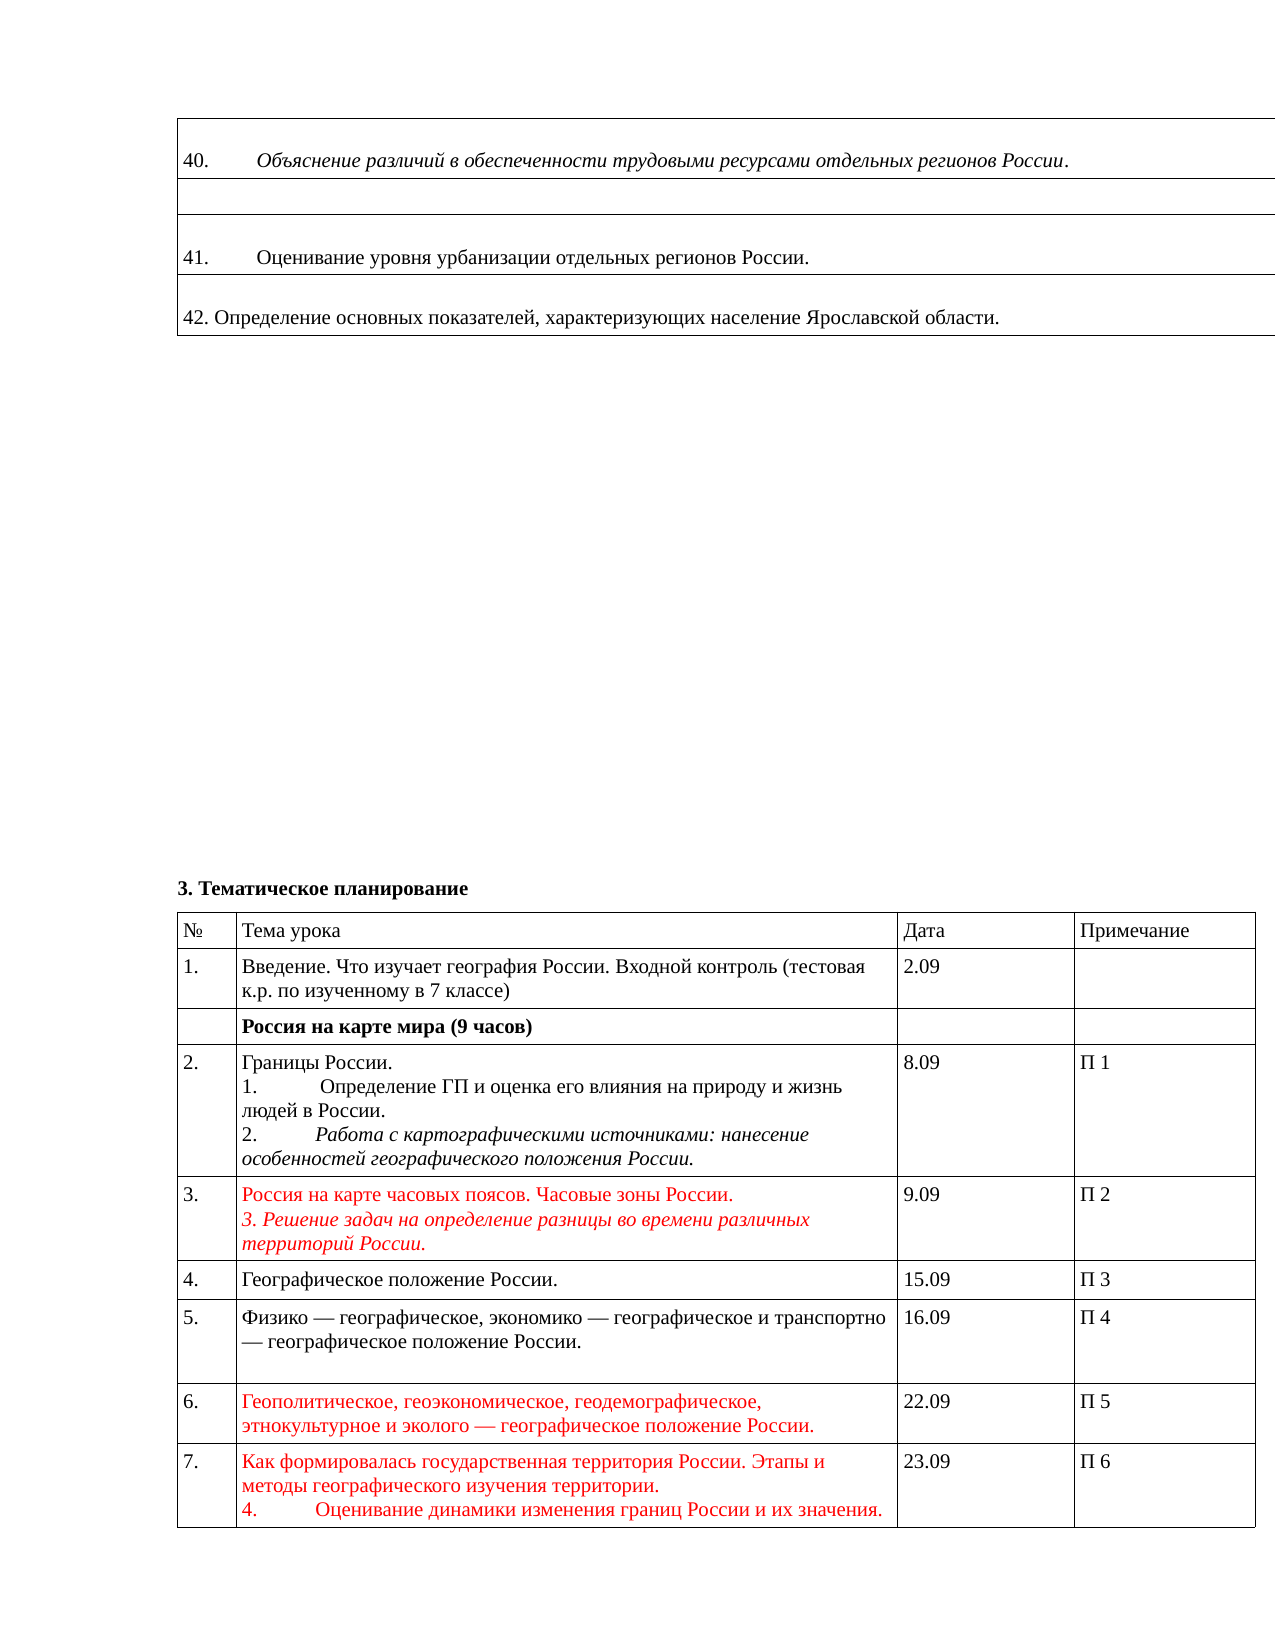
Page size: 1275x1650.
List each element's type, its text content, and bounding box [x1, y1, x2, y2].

table_cell Как формировалась государственная территория России. Этапы и методы географического изучения территории. 4. Оценивание динамики изменения границ России и их значения. [237, 1444, 897, 1527]
table_cell Введение. Что изучает география России. Входной контроль (тестовая к.р. по изученному в 7 классе) [237, 949, 897, 1008]
table_cell 40. Объяснение различий в обеспеченности трудовыми ресурсами отдельных регионов России. [178, 119, 1275, 178]
table_cell 2. [178, 1045, 236, 1176]
table_cell Границы России. 1. Определение ГП и оценка его влияния на природу и жизнь людей в России. 2. Работа с картографическими источниками: нанесение особенностей географического положения России. [237, 1045, 897, 1176]
table_cell 3. [178, 1177, 236, 1260]
table_cell 5. [178, 1300, 236, 1383]
table_cell Россия на карте часовых поясов. Часовые зоны России. 3. Решение задач на определение разницы во времени различных территорий России. [237, 1177, 897, 1260]
table_cell [1075, 949, 1255, 1008]
table_cell П 1 [1075, 1045, 1255, 1176]
table_cell 6. [178, 1384, 236, 1443]
table_cell Физико — географическое, экономико — географическое и транспортно — географическое положение России. [237, 1300, 897, 1383]
table_cell 16.09 [898, 1300, 1074, 1383]
table_header Примечание [1075, 913, 1255, 948]
table_cell 4. [178, 1261, 236, 1298]
table_header Тема урока [237, 913, 897, 948]
table_cell 23.09 [898, 1444, 1074, 1527]
table_cell П 5 [1075, 1384, 1255, 1443]
table_cell 15.09 [898, 1261, 1074, 1298]
table_cell [178, 179, 1275, 214]
table_cell 42. Определение основных показателей, характеризующих население Ярославской области. [178, 275, 1275, 334]
table_cell 1. [178, 949, 236, 1008]
table_cell 22.09 [898, 1384, 1074, 1443]
table_cell 9.09 [898, 1177, 1074, 1260]
table_cell 2.09 [898, 949, 1074, 1008]
table_header Дата [898, 913, 1074, 948]
table_cell Россия на карте мира (9 часов) [237, 1009, 897, 1044]
table_cell 8.09 [898, 1045, 1074, 1176]
table_cell П 3 [1075, 1261, 1255, 1298]
table_cell Географическое положение России. [237, 1261, 897, 1298]
text 3. Тематическое планирование [177, 876, 1186, 900]
table_cell [898, 1009, 1074, 1044]
table_cell П 6 [1075, 1444, 1255, 1527]
table_cell 7. [178, 1444, 236, 1527]
table_cell П 2 [1075, 1177, 1255, 1260]
table_cell П 4 [1075, 1300, 1255, 1383]
table_cell [178, 1009, 236, 1044]
table_header № [178, 913, 236, 948]
table_cell Геополитическое, геоэкономическое, геодемографическое, этнокультурное и эколого — географическое положение России. [237, 1384, 897, 1443]
table_cell 41. Оценивание уровня урбанизации отдельных регионов России. [178, 215, 1275, 274]
table_cell [1075, 1009, 1255, 1044]
